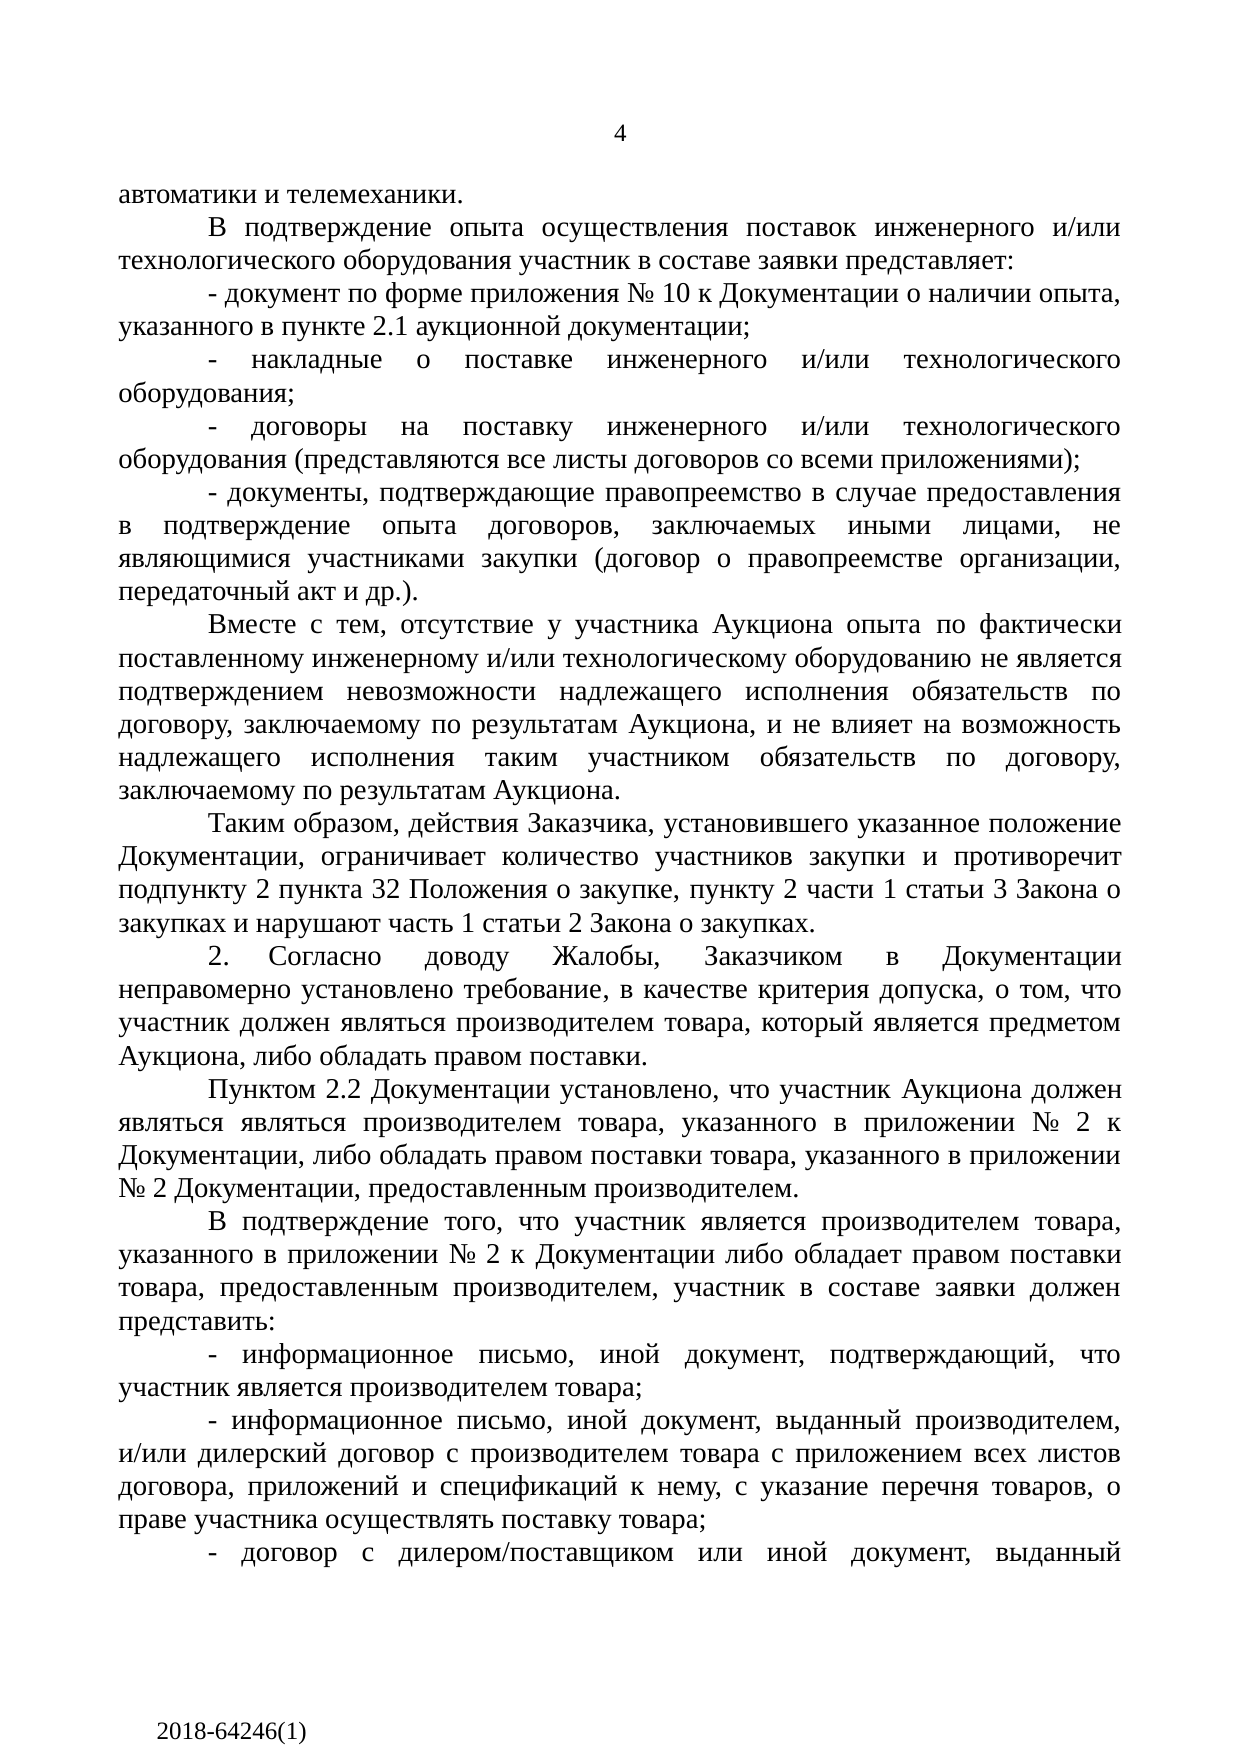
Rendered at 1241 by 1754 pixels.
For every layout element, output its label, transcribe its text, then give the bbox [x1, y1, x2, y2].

text В подтверждение опыта осуществления поставок инженерного и/или технологического оборудования участник в составе заявки представляет: [118, 209, 1122, 276]
text - договор с дилером/поставщиком или иной документ, выданный [118, 1535, 1122, 1568]
text В подтверждение того, что участник является производителем товара, указанного в приложении № 2 к Документации либо обладает правом поставки товара, предоставленным производителем, участник в составе заявки должен представить: [118, 1204, 1122, 1336]
text Таким образом, действия Заказчика, установившего указанное положение Документации, ограничивает количество участников закупки и противоречит подпункту 2 пункта 32 Положения о закупке, пункту 2 части 1 статьи 3 Закона о закупках и нарушают часть 1 статьи 2 Закона о закупках. [118, 806, 1122, 938]
list Согласно доводу Жалобы, Заказчиком в Документации неправомерно установлено требование, в качестве критерия допуска, о том, что участник должен являться производителем товара, который является предметом Аукциона, либо обладать правом поставки. [118, 938, 1122, 1071]
text - накладные о поставке инженерного и/или технологического оборудования; [118, 342, 1122, 408]
text - информационное письмо, иной документ, выданный производителем, и/или дилерский договор с производителем товара с приложением всех листов договора, приложений и спецификаций к нему, с указание перечня товаров, о праве участника осуществлять поставку товара; [118, 1402, 1122, 1535]
text - договоры на поставку инженерного и/или технологического оборудования (представляются все листы договоров со всеми приложениями); [118, 408, 1122, 474]
text - информационное письмо, иной документ, подтверждающий, что участник является производителем товара; [118, 1336, 1122, 1402]
text - документ по форме приложения № 10 к Документации о наличии опыта, указанного в пункте 2.1 аукционной документации; [118, 276, 1122, 342]
text Вместе с тем, отсутствие у участника Аукциона опыта по фактически поставленному инженерному и/или технологическому оборудованию не является подтверждением невозможности надлежащего исполнения обязательств по договору, заключаемому по результатам Аукциона, и не влияет на возможность надлежащего исполнения таким участником обязательств по договору, заключаемому по результатам Аукциона. [118, 607, 1122, 806]
text Пунктом 2.2 Документации установлено, что участник Аукциона должен являться являться производителем товара, указанного в приложении № 2 к Документации, либо обладать правом поставки товара, указанного в приложении № 2 Документации, предоставленным производителем. [118, 1071, 1122, 1204]
text автоматики и телемеханики. [118, 176, 1122, 209]
text - документы, подтверждающие правопреемство в случае предоставления в подтверждение опыта договоров, заключаемых иными лицами, не являющимися участниками закупки (договор о правопреемстве организации, передаточный акт и др.). [118, 474, 1122, 607]
